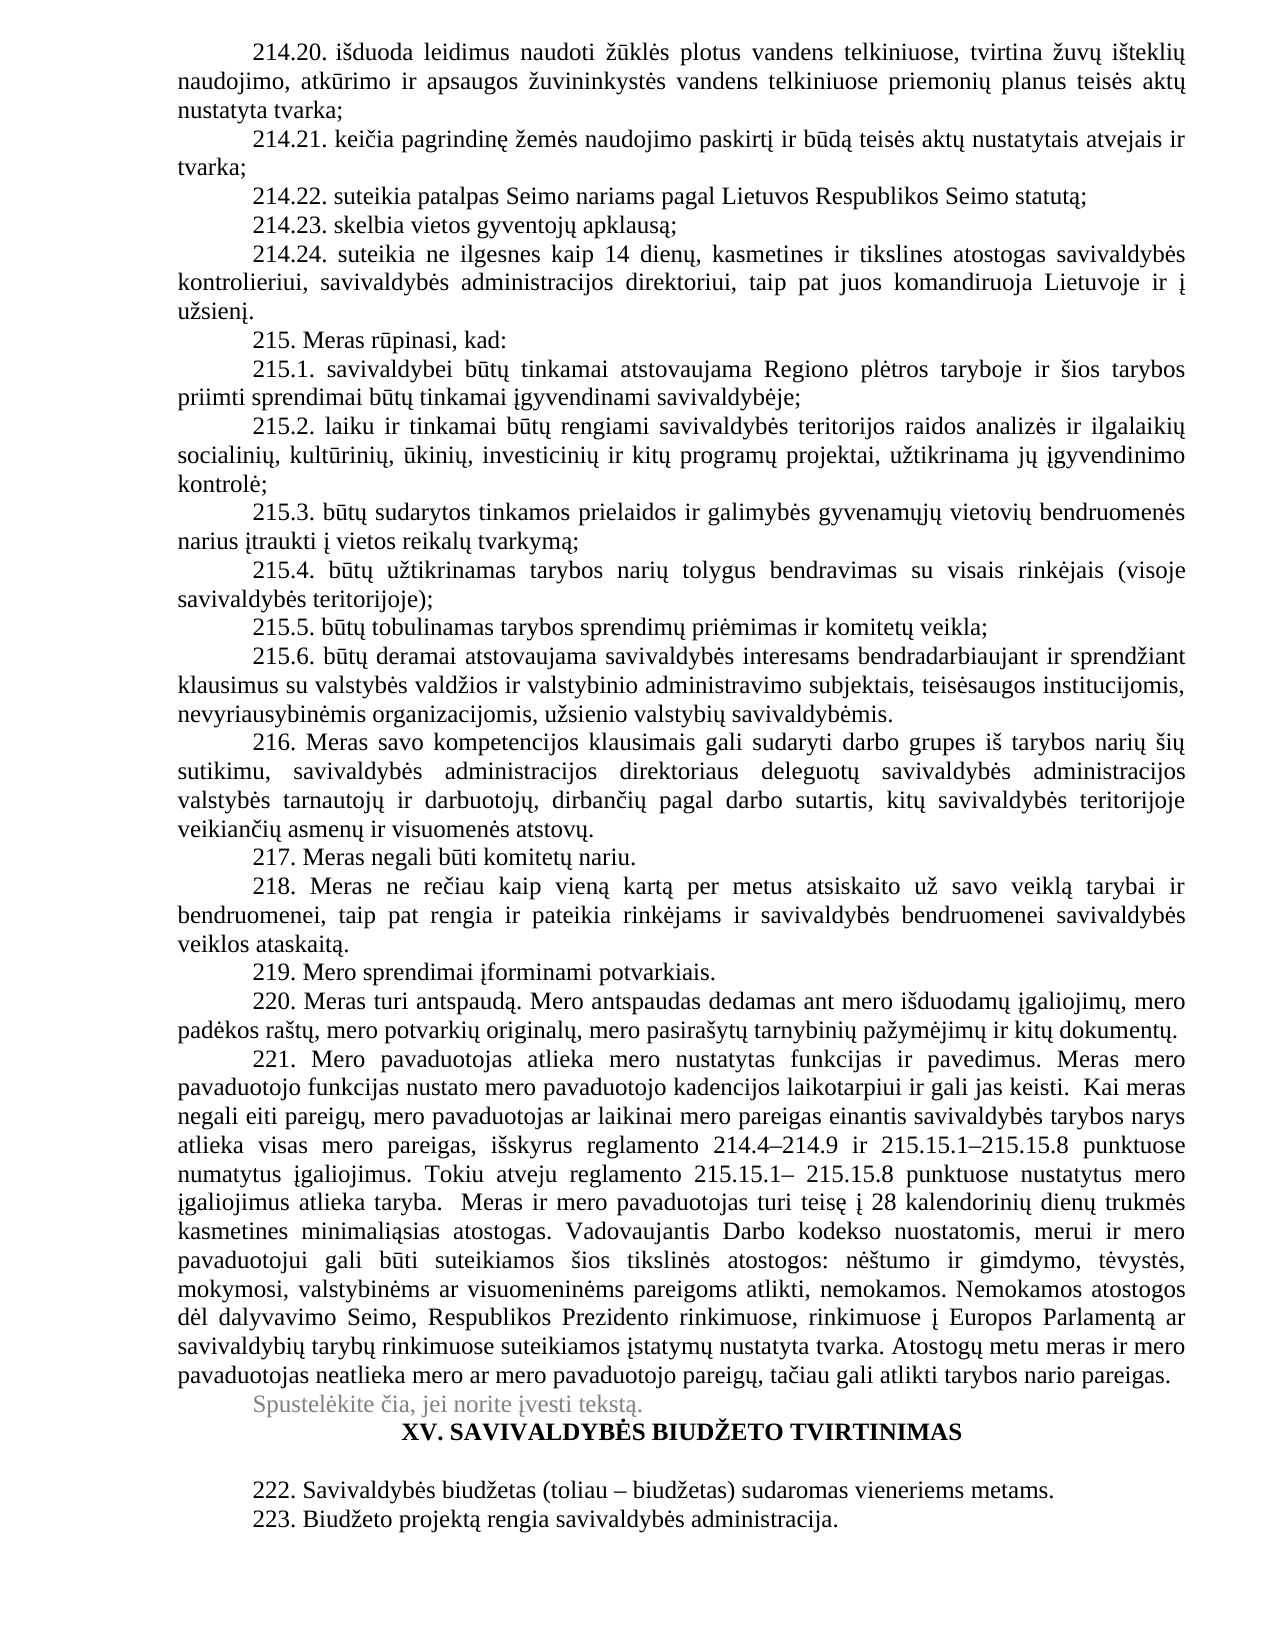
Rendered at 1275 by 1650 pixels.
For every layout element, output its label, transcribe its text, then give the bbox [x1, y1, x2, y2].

text 219. Mero sprendimai įforminami potvarkiais. [177, 957, 1186, 986]
text 215. Meras rūpinasi, kad: [177, 325, 1186, 354]
text 214.23. skelbia vietos gyventojų apklausą; [177, 210, 1186, 239]
text 214.21. keičia pagrindinę žemės naudojimo paskirtį ir būdą teisės aktų nustatytais atvejais ir tvarka; [177, 124, 1186, 181]
text 215.4. būtų užtikrinamas tarybos narių tolygus bendravimas su visais rinkėjais (visoje savivaldybės teritorijoje); [177, 555, 1186, 612]
text 215.1. savivaldybei būtų tinkamai atstovaujama Regiono plėtros taryboje ir šios tarybos priimti sprendimai būtų tinkamai įgyvendinami savivaldybėje; [177, 354, 1186, 411]
text 215.6. būtų deramai atstovaujama savivaldybės interesams bendradarbiaujant ir sprendžiant klausimus su valstybės valdžios ir valstybinio administravimo subjektais, teisėsaugos institucijomis, nevyriausybinėmis organizacijomis, užsienio valstybių savivaldybėmis. [177, 641, 1186, 727]
text 215.3. būtų sudarytos tinkamos prielaidos ir galimybės gyvenamųjų vietovių bendruomenės narius įtraukti į vietos reikalų tvarkymą; [177, 497, 1186, 555]
text 216. Meras savo kompetencijos klausimais gali sudaryti darbo grupes iš tarybos narių šių sutikimu, savivaldybės administracijos direktoriaus deleguotų savivaldybės administracijos valstybės tarnautojų ir darbuotojų, dirbančių pagal darbo sutartis, kitų savivaldybės teritorijoje veikiančių asmenų ir visuomenės atstovų. [177, 727, 1186, 842]
text 215.2. laiku ir tinkamai būtų rengiami savivaldybės teritorijos raidos analizės ir ilgalaikių socialinių, kultūrinių, ūkinių, investicinių ir kitų programų projektai, užtikrinama jų įgyvendinimo kontrolė; [177, 411, 1186, 497]
text 214.20. išduoda leidimus naudoti žūklės plotus vandens telkiniuose, tvirtina žuvų išteklių naudojimo, atkūrimo ir apsaugos žuvininkystės vandens telkiniuose priemonių planus teisės aktų nustatyta tvarka; [177, 37, 1186, 124]
text 220. Meras turi antspaudą. Mero antspaudas dedamas ant mero išduodamų įgaliojimų, mero padėkos raštų, mero potvarkių originalų, mero pasirašytų tarnybinių pažymėjimų ir kitų dokumentų. [177, 986, 1186, 1044]
text 221. Mero pavaduotojas atlieka mero nustatytas funkcijas ir pavedimus. Meras mero pavaduotojo funkcijas nustato mero pavaduotojo kadencijos laikotarpiui ir gali jas keisti. Kai meras negali eiti pareigų, mero pavaduotojas ar laikinai mero pareigas einantis savivaldybės tarybos narys atlieka visas mero pareigas, išskyrus reglamento 214.4–214.9 ir 215.15.1–215.15.8 punktuose numatytus įgaliojimus. Tokiu atveju reglamento 215.15.1– 215.15.8 punktuose nustatytus mero įgaliojimus atlieka taryba. Meras ir mero pavaduotojas turi teisę į 28 kalendorinių dienų trukmės kasmetines minimaliąsias atostogas. Vadovaujantis Darbo kodekso nuostatomis, merui ir mero pavaduotojui gali būti suteikiamos šios tikslinės atostogos: nėštumo ir gimdymo, tėvystės, mokymosi, valstybinėms ar visuomeninėms pareigoms atlikti, nemokamos. Nemokamos atostogos dėl dalyvavimo Seimo, Respublikos Prezidento rinkimuose, rinkimuose į Europos Parlamentą ar savivaldybių tarybų rinkimuose suteikiamos įstatymų nustatyta tvarka. Atostogų metu meras ir mero pavaduotojas neatlieka mero ar mero pavaduotojo pareigų, tačiau gali atlikti tarybos nario pareigas. [177, 1044, 1186, 1389]
text 214.24. suteikia ne ilgesnes kaip 14 dienų, kasmetines ir tikslines atostogas savivaldybės kontrolieriui, savivaldybės administracijos direktoriui, taip pat juos komandiruoja Lietuvoje ir į užsienį. [177, 239, 1186, 325]
text 222. Savivaldybės biudžetas (toliau – biudžetas) sudaromas vieneriems metams. [177, 1475, 1186, 1504]
text 223. Biudžeto projektą rengia savivaldybės administracija. [177, 1504, 1186, 1532]
text 217. Meras negali būti komitetų nariu. [177, 842, 1186, 871]
text 218. Meras ne rečiau kaip vieną kartą per metus atsiskaito už savo veiklą tarybai ir bendruomenei, taip pat rengia ir pateikia rinkėjams ir savivaldybės bendruomenei savivaldybės veiklos ataskaitą. [177, 871, 1186, 957]
text XV. SAVIVALDYBĖS BIUDŽETO TVIRTINIMAS [177, 1417, 1186, 1446]
text 215.5. būtų tobulinamas tarybos sprendimų priėmimas ir komitetų veikla; [177, 612, 1186, 641]
text 214.22. suteikia patalpas Seimo nariams pagal Lietuvos Respublikos Seimo statutą; [177, 181, 1186, 210]
text Spustelėkite čia, jei norite įvesti tekstą. [177, 1389, 1186, 1417]
